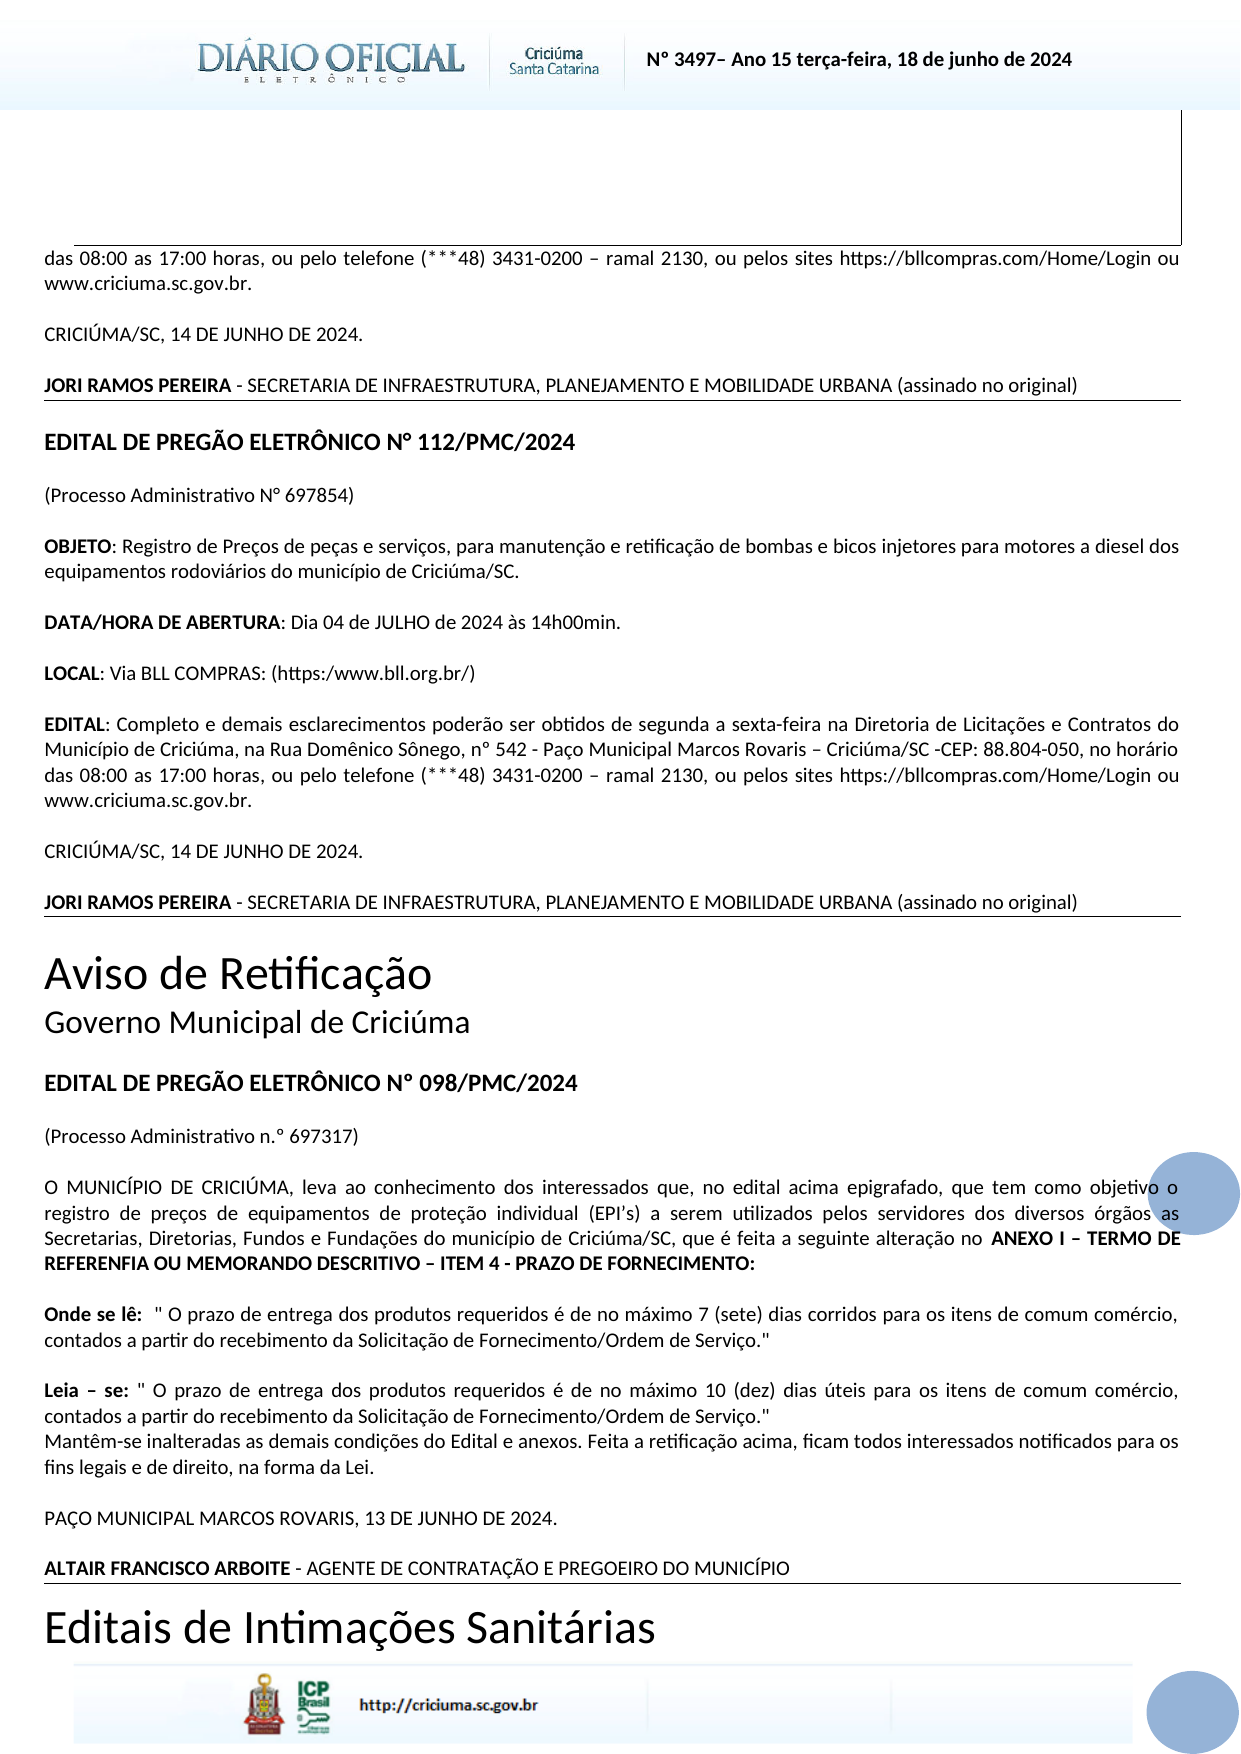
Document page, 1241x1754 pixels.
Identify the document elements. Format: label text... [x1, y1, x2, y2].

text Governo Municipal de Criciúma [44, 1001, 1181, 1042]
text CRICIÚMA/SC, 14 DE JUNHO DE 2024. [44, 838, 1181, 863]
text JORI RAMOS PEREIRA - SECRETARIA DE INFRAESTRUTURA, PLANEJAMENTO E MOBILIDADE URBANA (assinado no original) [44, 372, 1181, 400]
text Editais de Intimações Sanitárias [44, 1597, 1181, 1655]
text EDITAL DE PREGÃO ELETRÔNICO Nº 098/PMC/2024 [44, 1067, 1181, 1098]
text (Processo Administrativo N° 697854) [44, 482, 1181, 508]
text Leia – se: " O prazo de entrega dos produtos requeridos é de no máximo 10 (dez) dias úteis para os itens de comum comércio, contados a partir do recebimento da Solicitação de Fornecimento/Ordem de Serviço." [44, 1378, 1181, 1428]
text JORI RAMOS PEREIRA - SECRETARIA DE INFRAESTRUTURA, PLANEJAMENTO E MOBILIDADE URBANA (assinado no original) [44, 889, 1181, 916]
text EDITAL: Completo e demais esclarecimentos poderão ser obtidos de segunda a sexta-feira na Diretoria de Licitações e Contratos do Município de Criciúma, na Rua Domênico Sônego, nº 542 - Paço Municipal Marcos Rovaris – Criciúma/SC -CEP: 88.804-050, no horário das 08:00 as 17:00 horas, ou pelo telefone (***48) 3431-0200 – ramal 2130, ou pelos sites https://bllcompras.com/Home/Login ou www.criciuma.sc.gov.br. [44, 711, 1181, 813]
text EDITAL DE PREGÃO ELETRÔNICO N° 112/PMC/2024 [44, 426, 1181, 457]
text DATA/HORA DE ABERTURA: Dia 04 de JULHO de 2024 às 14h00min. [44, 609, 1181, 635]
text Aviso de Retificação [44, 943, 1181, 1001]
text LOCAL: Via BLL COMPRAS: (https:/www.bll.org.br/) [44, 660, 1181, 686]
text das 08:00 as 17:00 horas, ou pelo telefone (***48) 3431-0200 – ramal 2130, ou pelos sites https://bllcompras.com/Home/Login ou www.criciuma.sc.gov.br. [44, 245, 1181, 296]
text ALTAIR FRANCISCO ARBOITE - AGENTE DE CONTRATAÇÃO E PREGOEIRO DO MUNICÍPIO [44, 1556, 1181, 1583]
text CRICIÚMA/SC, 14 DE JUNHO DE 2024. [44, 321, 1181, 347]
text PAÇO MUNICIPAL MARCOS ROVARIS, 13 DE JUNHO DE 2024. [44, 1505, 1181, 1530]
text Mantêm-se inalteradas as demais condições do Edital e anexos. Feita a retificação acima, ficam todos interessados notificados para os fins legais e de direito, na forma da Lei. [44, 1428, 1181, 1479]
text (Processo Administrativo n.º 697317) [44, 1123, 1181, 1149]
text Onde se lê: " O prazo de entrega dos produtos requeridos é de no máximo 7 (sete) dias corridos para os itens de comum comércio, contados a partir do recebimento da Solicitação de Fornecimento/Ordem de Serviço." [44, 1301, 1181, 1352]
text OBJETO: Registro de Preços de peças e serviços, para manutenção e retificação de bombas e bicos injetores para motores a diesel dos equipamentos rodoviários do município de Criciúma/SC. [44, 533, 1181, 584]
text O MUNICÍPIO DE CRICIÚMA, leva ao conhecimento dos interessados que, no edital acima epigrafado, que tem como objetivo o registro de preços de equipamentos de proteção individual (EPI’s) a serem utilizados pelos servidores dos diversos órgãos as Secretarias, Diretorias, Fundos e Fundações do município de Criciúma/SC, que é feita a seguinte alteração no ANEXO I – TERMO DE REFERENFIA OU MEMORANDO DESCRITIVO – ITEM 4 - PRAZO DE FORNECIMENTO: [44, 1174, 1181, 1276]
